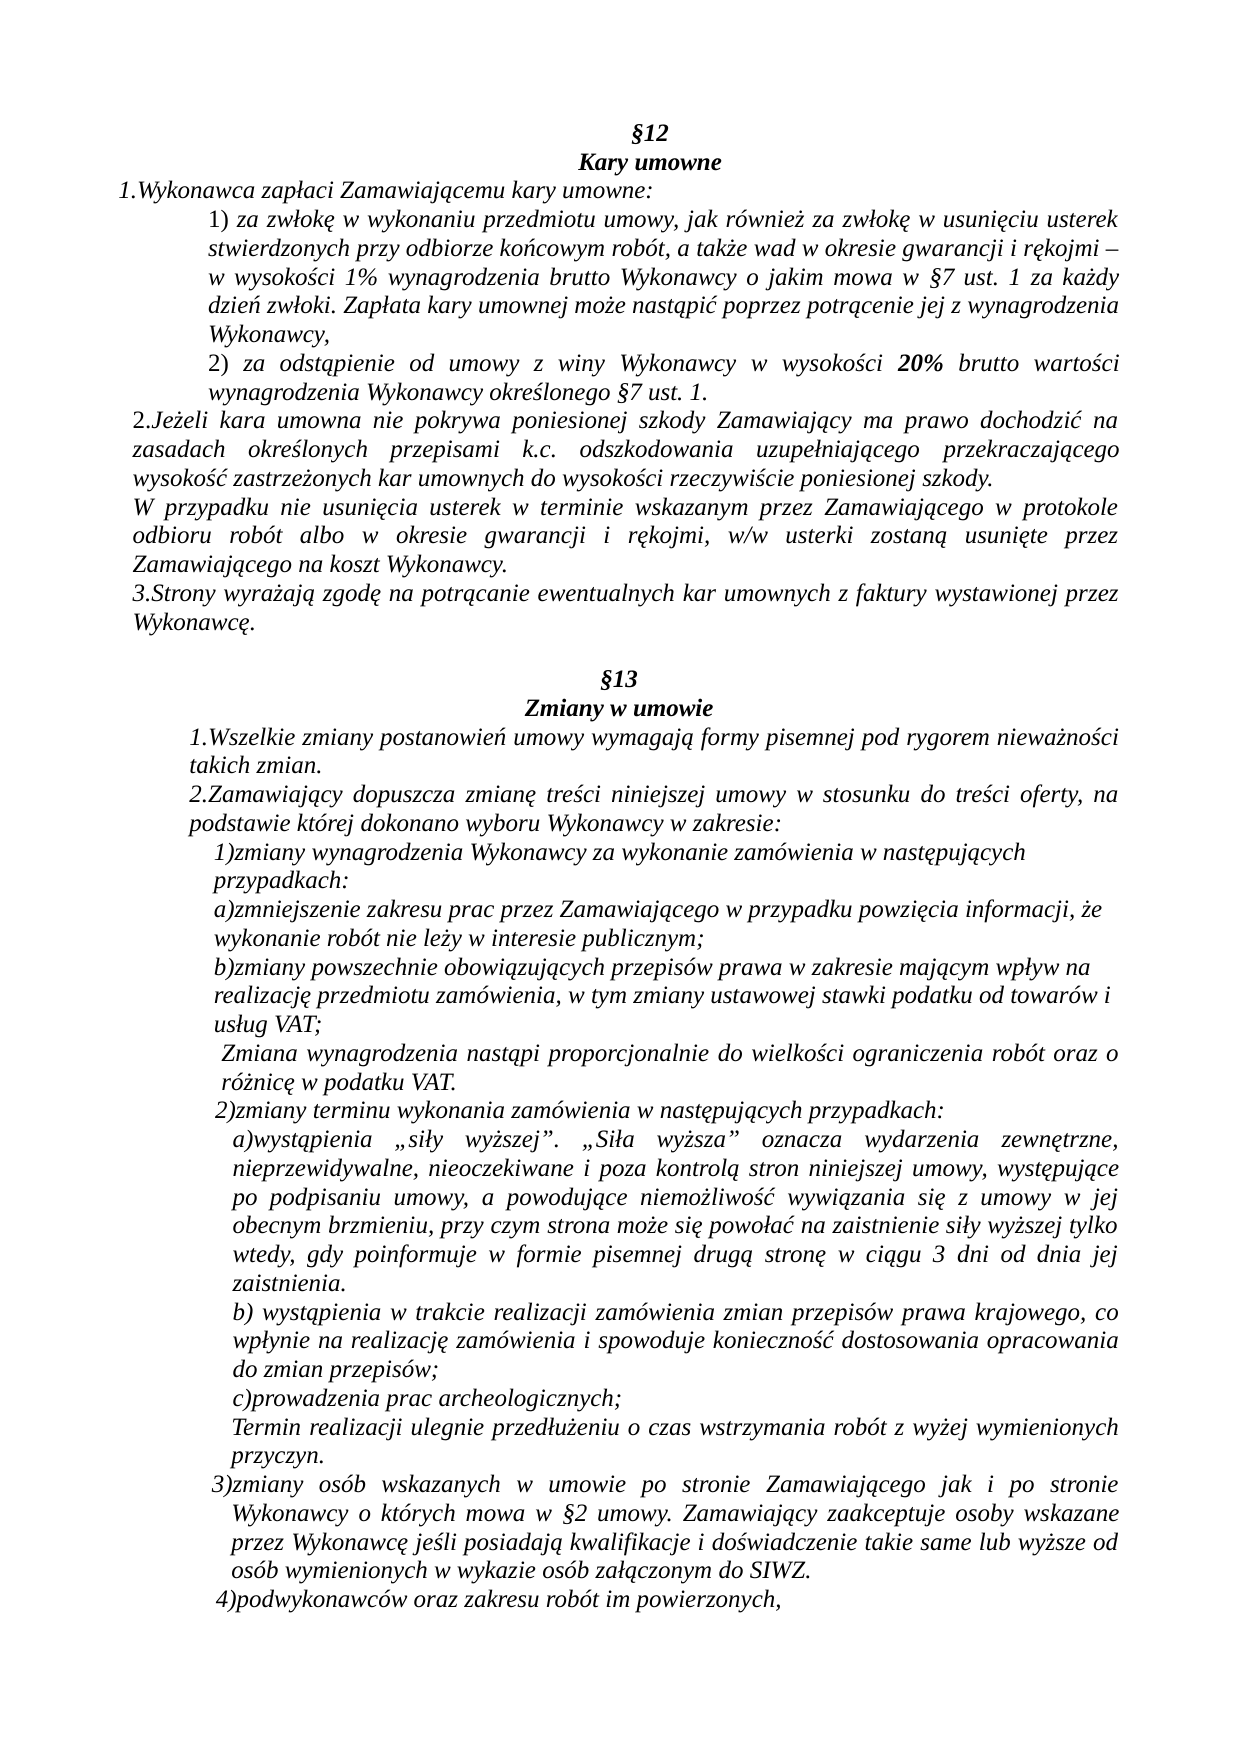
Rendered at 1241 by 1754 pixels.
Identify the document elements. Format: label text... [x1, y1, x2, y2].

list Wykonawca zapłaci Zamawiającemu kary umowne: [118, 176, 1122, 204]
text 3)zmiany osób wskazanych w umowie po stronie Zamawiającego jak i po stronie Wykonawcy o których mowa w §2 umowy. Zamawiający zaakceptuje osoby wskazane przez Wykonawcę jeśli posiadają kwalifikacje i doświadczenie takie same lub wyższe od osób wymienionych w wykazie osób załączonym do SIWZ. [212, 1469, 1122, 1584]
list wystąpienia „siły wyższej”. „Siła wyższa” oznacza wydarzenia zewnętrzne, nieprzewidywalne, nieoczekiwane i poza kontrolą stron niniejszej umowy, występujące po podpisaniu umowy, a powodujące niemożliwość wywiązania się z umowy w jej obecnym brzmieniu, przy czym strona może się powołać na zaistnienie siły wyższej tylko wtedy, gdy poinformuje w formie pisemnej drugą stronę w ciągu 3 dni od dnia jej zaistnienia. [232, 1124, 1122, 1297]
text a)zmniejszenie zakresu prac przez Zamawiającego w przypadku powzięcia informacji, że wykonanie robót nie leży w interesie publicznym; [213, 894, 1122, 952]
text 4)podwykonawców oraz zakresu robót im powierzonych, [216, 1584, 1122, 1613]
text Zmiany w umowie [118, 693, 1122, 722]
list Strony wyrażają zgodę na potrącanie ewentualnych kar umownych z faktury wystawionej przez Wykonawcę. [132, 578, 1122, 636]
list Zamawiający dopuszcza zmianę treści niniejszej umowy w stosunku do treści oferty, na podstawie której dokonano wyboru Wykonawcy w zakresie: [189, 779, 1122, 837]
text §12 [180, 118, 1122, 147]
list Wszelkie zmiany postanowień umowy wymagają formy pisemnej pod rygorem nieważności takich zmian. [189, 722, 1122, 779]
text Termin realizacji ulegnie przedłużeniu o czas wstrzymania robót z wyżej wymienionych przyczyn. [231, 1412, 1122, 1469]
text Zmiana wynagrodzenia nastąpi proporcjonalnie do wielkości ograniczenia robót oraz o różnicę w podatku VAT. [221, 1038, 1122, 1096]
list za zwłokę w wykonaniu przedmiotu umowy, jak również za zwłokę w usunięciu usterek stwierdzonych przy odbiorze końcowym robót, a także wad w okresie gwarancji i rękojmi – w wysokości 1% wynagrodzenia brutto Wykonawcy o jakim mowa w §7 ust. 1 za każdy dzień zwłoki. Zapłata kary umownej może nastąpić poprzez potrącenie jej z wynagrodzenia Wykonawcy, [208, 204, 1122, 348]
list prowadzenia prac archeologicznych; [232, 1383, 1122, 1412]
list wystąpienia w trakcie realizacji zamówienia zmian przepisów prawa krajowego, co wpłynie na realizację zamówienia i spowoduje konieczność dostosowania opracowania do zmian przepisów; [232, 1297, 1122, 1383]
list Jeżeli kara umowna nie pokrywa poniesionej szkody Zamawiający ma prawo dochodzić na zasadach określonych przepisami k.c. odszkodowania uzupełniającego przekraczającego wysokość zastrzeżonych kar umownych do wysokości rzeczywiście poniesionej szkody. [132, 406, 1122, 492]
list za odstąpienie od umowy z winy Wykonawcy w wysokości 20% brutto wartości wynagrodzenia Wykonawcy określonego §7 ust. 1. [208, 348, 1122, 406]
text §13 [118, 664, 1122, 693]
text b)zmiany powszechnie obowiązujących przepisów prawa w zakresie mającym wpływ na realizację przedmiotu zamówienia, w tym zmiany ustawowej stawki podatku od towarów i usług VAT; [213, 952, 1122, 1038]
text Kary umowne [180, 147, 1122, 176]
text W przypadku nie usunięcia usterek w terminie wskazanym przez Zamawiającego w protokole odbioru robót albo w okresie gwarancji i rękojmi, w/w usterki zostaną usunięte przez Zamawiającego na koszt Wykonawcy. [132, 492, 1122, 578]
text 1)zmiany wynagrodzenia Wykonawcy za wykonanie zamówienia w następujących przypadkach: [213, 837, 1122, 894]
text 2)zmiany terminu wykonania zamówienia w następujących przypadkach: [215, 1096, 1122, 1124]
